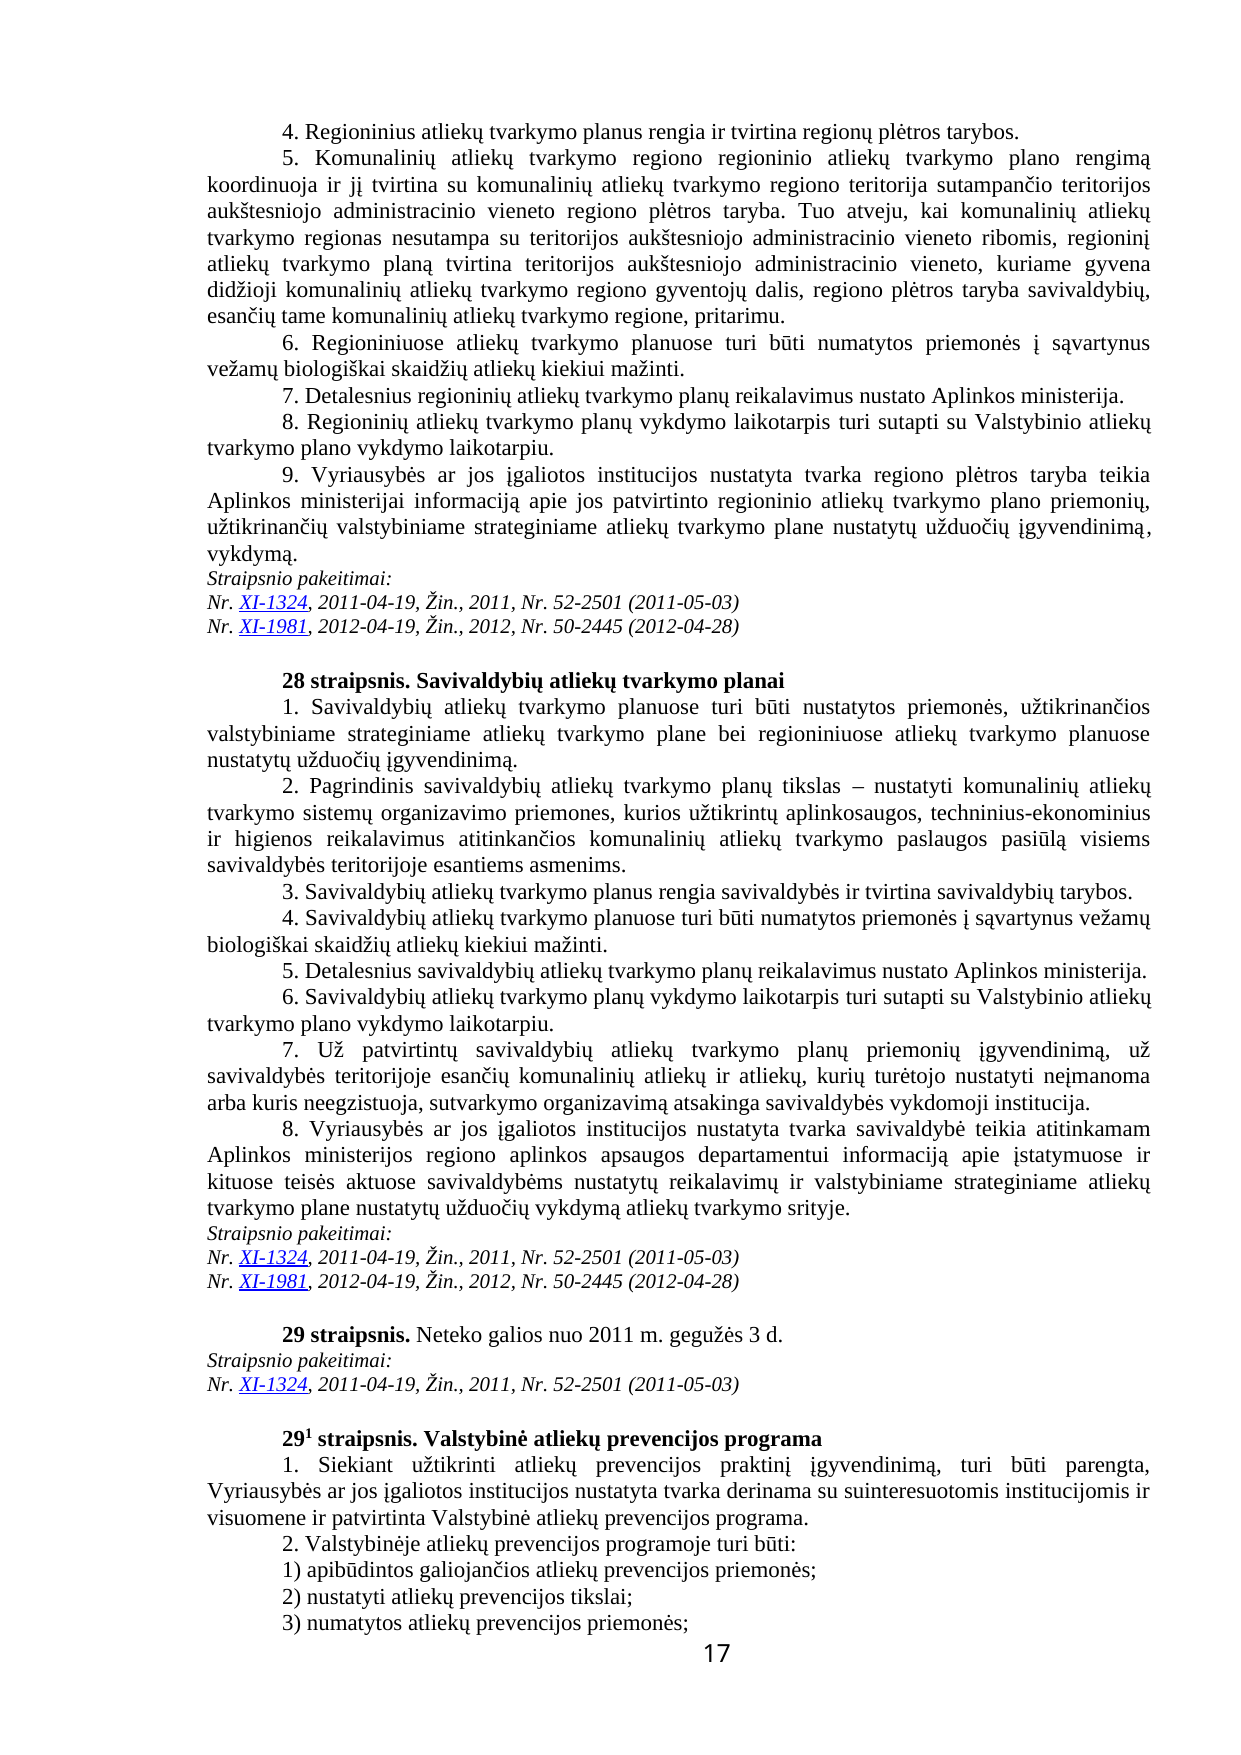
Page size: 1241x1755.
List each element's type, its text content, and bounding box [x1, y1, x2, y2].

text 2. Valstybinėje atliekų prevencijos programoje turi būti: [207, 1530, 1152, 1556]
text 29 straipsnis. Neteko galios nuo 2011 m. gegužės 3 d. [207, 1321, 1152, 1348]
text 4. Savivaldybių atliekų tvarkymo planuose turi būti numatytos priemonės į sąvartynus vežamų biologiškai skaidžių atliekų kiekiui mažinti. [207, 904, 1152, 957]
text 1) apibūdintos galiojančios atliekų prevencijos priemonės; [207, 1556, 1152, 1583]
text 5. Detalesnius savivaldybių atliekų tvarkymo planų reikalavimus nustato Aplinkos ministerija. [207, 957, 1152, 983]
text Nr. XI-1324, 2011-04-19, Žin., 2011, Nr. 52-2501 (2011-05-03) [207, 1244, 1152, 1269]
text Nr. XI-1324, 2011-04-19, Žin., 2011, Nr. 52-2501 (2011-05-03) [207, 1372, 1152, 1396]
text 5. Komunalinių atliekų tvarkymo regiono regioninio atliekų tvarkymo plano rengimą koordinuoja ir jį tvirtina su komunalinių atliekų tvarkymo regiono teritorija sutampančio teritorijos aukštesniojo administracinio vieneto regiono plėtros taryba. Tuo atveju, kai komunalinių atliekų tvarkymo regionas nesutampa su teritorijos aukštesniojo administracinio vieneto ribomis, regioninį atliekų tvarkymo planą tvirtina teritorijos aukštesniojo administracinio vieneto, kuriame gyvena didžioji komunalinių atliekų tvarkymo regiono gyventojų dalis, regiono plėtros taryba savivaldybių, esančių tame komunalinių atliekų tvarkymo regione, pritarimu. [207, 144, 1152, 329]
text 3. Savivaldybių atliekų tvarkymo planus rengia savivaldybės ir tvirtina savivaldybių tarybos. [207, 878, 1152, 904]
text Straipsnio pakeitimai: [207, 1348, 1152, 1372]
text Nr. XI-1324, 2011-04-19, Žin., 2011, Nr. 52-2501 (2011-05-03) [207, 590, 1152, 614]
text 6. Regioniniuose atliekų tvarkymo planuose turi būti numatytos priemonės į sąvartynus vežamų biologiškai skaidžių atliekų kiekiui mažinti. [207, 329, 1152, 382]
text 3) numatytos atliekų prevencijos priemonės; [207, 1609, 1152, 1636]
text 8. Regioninių atliekų tvarkymo planų vykdymo laikotarpis turi sutapti su Valstybinio atliekų tvarkymo plano vykdymo laikotarpiu. [207, 408, 1152, 461]
text 2. Pagrindinis savivaldybių atliekų tvarkymo planų tikslas – nustatyti komunalinių atliekų tvarkymo sistemų organizavimo priemones, kurios užtikrintų aplinkosaugos, techninius-ekonominius ir higienos reikalavimus atitinkančios komunalinių atliekų tvarkymo paslaugos pasiūlą visiems savivaldybės teritorijoje esantiems asmenims. [207, 772, 1152, 878]
text 6. Savivaldybių atliekų tvarkymo planų vykdymo laikotarpis turi sutapti su Valstybinio atliekų tvarkymo plano vykdymo laikotarpiu. [207, 983, 1152, 1036]
text 7. Detalesnius regioninių atliekų tvarkymo planų reikalavimus nustato Aplinkos ministerija. [207, 382, 1152, 408]
text 4. Regioninius atliekų tvarkymo planus rengia ir tvirtina regionų plėtros tarybos. [207, 118, 1152, 144]
text 2) nustatyti atliekų prevencijos tikslai; [207, 1583, 1152, 1609]
text 291 straipsnis. Valstybinė atliekų prevencijos programa [207, 1425, 1152, 1451]
text Straipsnio pakeitimai: [207, 566, 1152, 590]
text 1. Savivaldybių atliekų tvarkymo planuose turi būti nustatytos priemonės, užtikrinančios valstybiniame strateginiame atliekų tvarkymo plane bei regioniniuose atliekų tvarkymo planuose nustatytų užduočių įgyvendinimą. [207, 693, 1152, 772]
text Nr. XI-1981, 2012-04-19, Žin., 2012, Nr. 50-2445 (2012-04-28) [207, 1269, 1152, 1293]
text Nr. XI-1981, 2012-04-19, Žin., 2012, Nr. 50-2445 (2012-04-28) [207, 614, 1152, 638]
text 9. Vyriausybės ar jos įgaliotos institucijos nustatyta tvarka regiono plėtros taryba teikia Aplinkos ministerijai informaciją apie jos patvirtinto regioninio atliekų tvarkymo plano priemonių, užtikrinančių valstybiniame strateginiame atliekų tvarkymo plane nustatytų užduočių įgyvendinimą, vykdymą. [207, 461, 1152, 566]
text Straipsnio pakeitimai: [207, 1221, 1152, 1244]
text 7. Už patvirtintų savivaldybių atliekų tvarkymo planų priemonių įgyvendinimą, už savivaldybės teritorijoje esančių komunalinių atliekų ir atliekų, kurių turėtojo nustatyti neįmanoma arba kuris neegzistuoja, sutvarkymo organizavimą atsakinga savivaldybės vykdomoji institucija. [207, 1036, 1152, 1115]
text 8. Vyriausybės ar jos įgaliotos institucijos nustatyta tvarka savivaldybė teikia atitinkamam Aplinkos ministerijos regiono aplinkos apsaugos departamentui informaciją apie įstatymuose ir kituose teisės aktuose savivaldybėms nustatytų reikalavimų ir valstybiniame strateginiame atliekų tvarkymo plane nustatytų užduočių vykdymą atliekų tvarkymo srityje. [207, 1115, 1152, 1221]
text 28 straipsnis. Savivaldybių atliekų tvarkymo planai [207, 667, 1152, 693]
text 1. Siekiant užtikrinti atliekų prevencijos praktinį įgyvendinimą, turi būti parengta, Vyriausybės ar jos įgaliotos institucijos nustatyta tvarka derinama su suinteresuotomis institucijomis ir visuomene ir patvirtinta Valstybinė atliekų prevencijos programa. [207, 1451, 1152, 1530]
